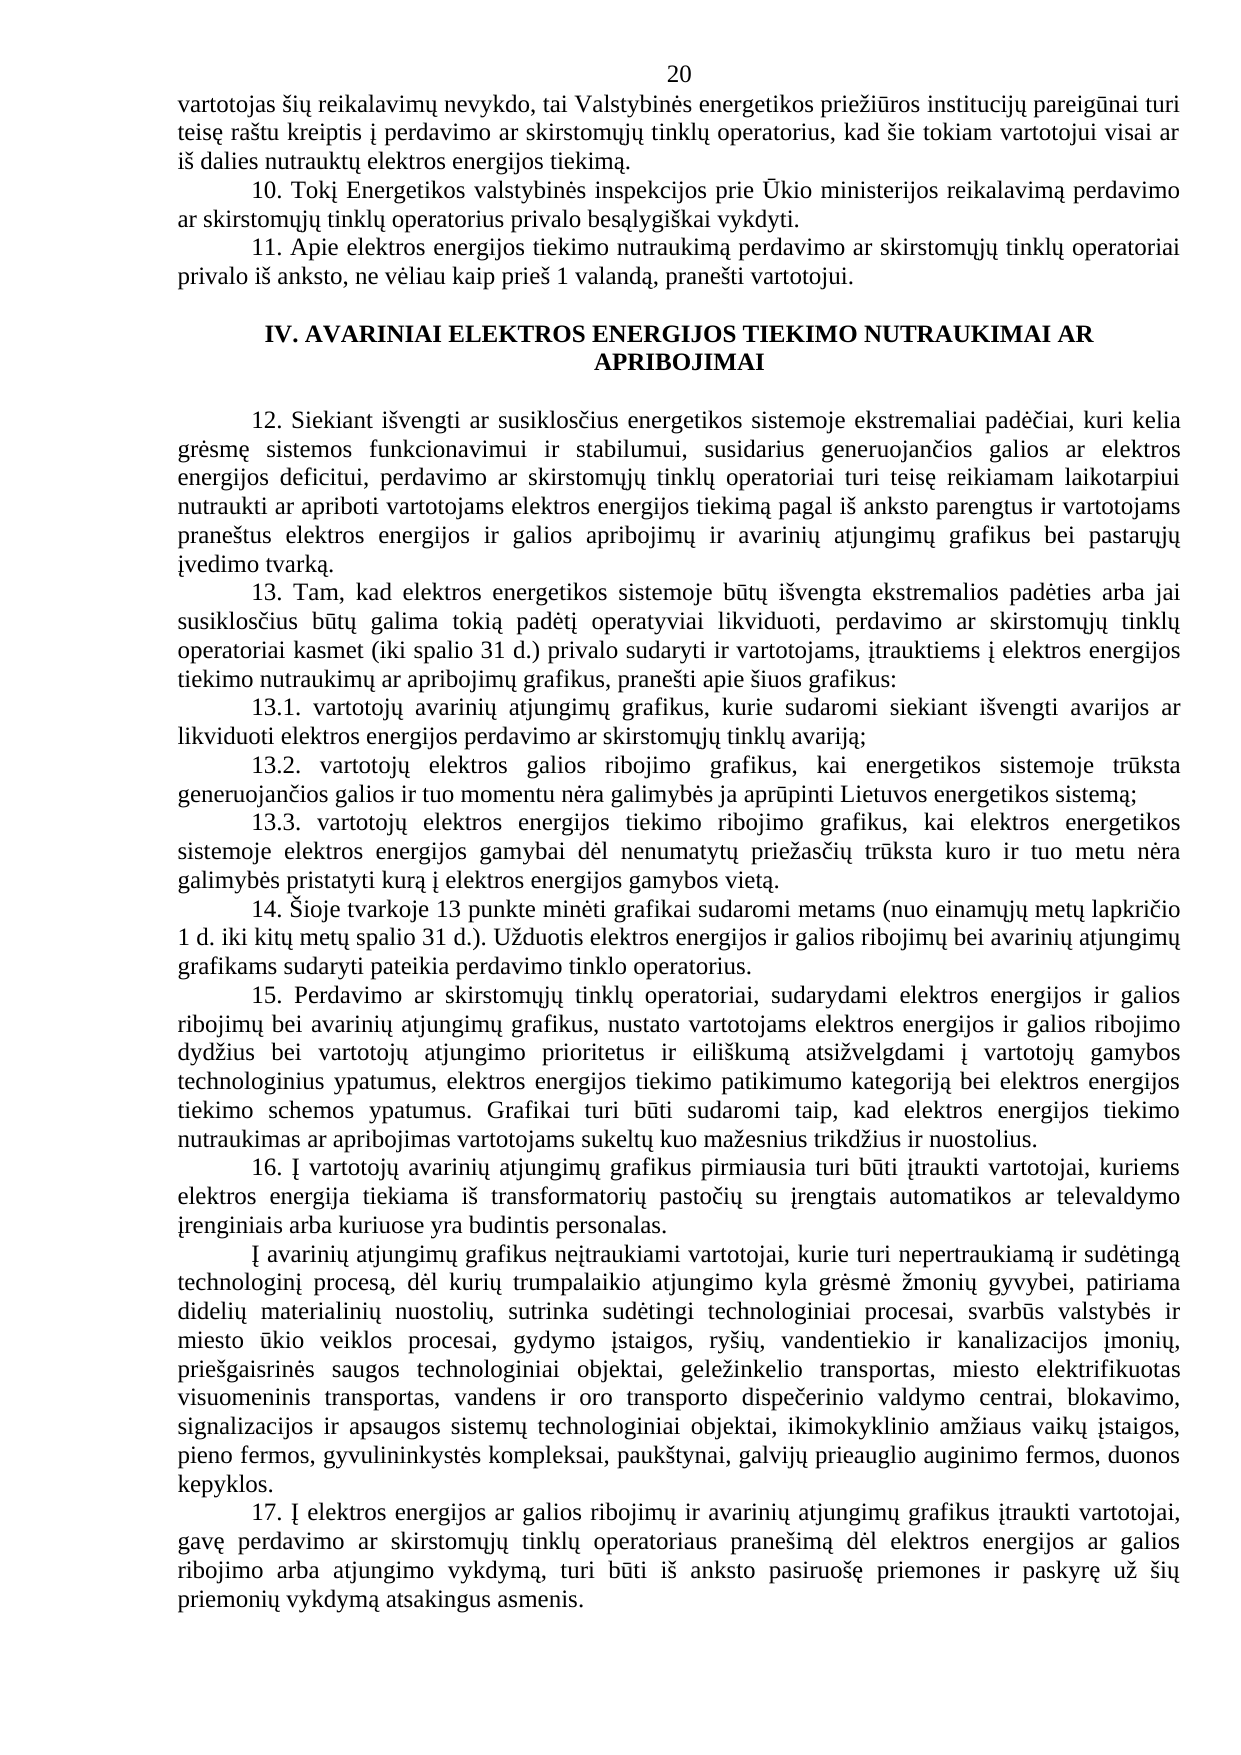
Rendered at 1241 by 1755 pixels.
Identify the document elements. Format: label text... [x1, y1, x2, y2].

text 13.2. vartotojų elektros galios ribojimo grafikus, kai energetikos sistemoje trūksta generuojančios galios ir tuo momentu nėra galimybės ja aprūpinti Lietuvos energetikos sistemą; [177, 750, 1181, 807]
text 15. Perdavimo ar skirstomųjų tinklų operatoriai, sudarydami elektros energijos ir galios ribojimų bei avarinių atjungimų grafikus, nustato vartotojams elektros energijos ir galios ribojimo dydžius bei vartotojų atjungimo prioritetus ir eiliškumą atsižvelgdami į vartotojų gamybos technologinius ypatumus, elektros energijos tiekimo patikimumo kategoriją bei elektros energijos tiekimo schemos ypatumus. Grafikai turi būti sudaromi taip, kad elektros energijos tiekimo nutraukimas ar apribojimas vartotojams sukeltų kuo mažesnius trikdžius ir nuostolius. [177, 980, 1181, 1152]
text 14. Šioje tvarkoje 13 punkte minėti grafikai sudaromi metams (nuo einamųjų metų lapkričio 1 d. iki kitų metų spalio 31 d.). Užduotis elektros energijos ir galios ribojimų bei avarinių atjungimų grafikams sudaryti pateikia perdavimo tinklo operatorius. [177, 894, 1181, 980]
text 12. Siekiant išvengti ar susiklosčius energetikos sistemoje ekstremaliai padėčiai, kuri kelia grėsmę sistemos funkcionavimui ir stabilumui, susidarius generuojančios galios ar elektros energijos deficitui, perdavimo ar skirstomųjų tinklų operatoriai turi teisę reikiamam laikotarpiui nutraukti ar apriboti vartotojams elektros energijos tiekimą pagal iš anksto parengtus ir vartotojams praneštus elektros energijos ir galios apribojimų ir avarinių atjungimų grafikus bei pastarųjų įvedimo tvarką. [177, 405, 1181, 577]
text 13.1. vartotojų avarinių atjungimų grafikus, kurie sudaromi siekiant išvengti avarijos ar likviduoti elektros energijos perdavimo ar skirstomųjų tinklų avariją; [177, 692, 1181, 750]
text 10. Tokį Energetikos valstybinės inspekcijos prie Ūkio ministerijos reikalavimą perdavimo ar skirstomųjų tinklų operatorius privalo besąlygiškai vykdyti. [177, 175, 1181, 232]
text 13. Tam, kad elektros energetikos sistemoje būtų išvengta ekstremalios padėties arba jai susiklosčius būtų galima tokią padėtį operatyviai likviduoti, perdavimo ar skirstomųjų tinklų operatoriai kasmet (iki spalio 31 d.) privalo sudaryti ir vartotojams, įtrauktiems į elektros energijos tiekimo nutraukimų ar apribojimų grafikus, pranešti apie šiuos grafikus: [177, 577, 1181, 692]
text IV. AVARINIAI ELEKTROS ENERGIJOS TIEKIMO NUTRAUKIMAI AR APRIBOJIMAI [177, 319, 1181, 376]
text 16. Į vartotojų avarinių atjungimų grafikus pirmiausia turi būti įtraukti vartotojai, kuriems elektros energija tiekiama iš transformatorių pastočių su įrengtais automatikos ar televaldymo įrenginiais arba kuriuose yra budintis personalas. [177, 1152, 1181, 1239]
text vartotojas šių reikalavimų nevykdo, tai Valstybinės energetikos priežiūros institucijų pareigūnai turi teisę raštu kreiptis į perdavimo ar skirstomųjų tinklų operatorius, kad šie tokiam vartotojui visai ar iš dalies nutrauktų elektros energijos tiekimą. [177, 89, 1181, 175]
text 17. Į elektros energijos ar galios ribojimų ir avarinių atjungimų grafikus įtraukti vartotojai, gavę perdavimo ar skirstomųjų tinklų operatoriaus pranešimą dėl elektros energijos ar galios ribojimo arba atjungimo vykdymą, turi būti iš anksto pasiruošę priemones ir paskyrę už šių priemonių vykdymą atsakingus asmenis. [177, 1497, 1181, 1612]
text Į avarinių atjungimų grafikus neįtraukiami vartotojai, kurie turi nepertraukiamą ir sudėtingą technologinį procesą, dėl kurių trumpalaikio atjungimo kyla grėsmė žmonių gyvybei, patiriama didelių materialinių nuostolių, sutrinka sudėtingi technologiniai procesai, svarbūs valstybės ir miesto ūkio veiklos procesai, gydymo įstaigos, ryšių, vandentiekio ir kanalizacijos įmonių, priešgaisrinės saugos technologiniai objektai, geležinkelio transportas, miesto elektrifikuotas visuomeninis transportas, vandens ir oro transporto dispečerinio valdymo centrai, blokavimo, signalizacijos ir apsaugos sistemų technologiniai objektai, ikimokyklinio amžiaus vaikų įstaigos, pieno fermos, gyvulininkystės kompleksai, paukštynai, galvijų prieauglio auginimo fermos, duonos kepyklos. [177, 1239, 1181, 1497]
text 13.3. vartotojų elektros energijos tiekimo ribojimo grafikus, kai elektros energetikos sistemoje elektros energijos gamybai dėl nenumatytų priežasčių trūksta kuro ir tuo metu nėra galimybės pristatyti kurą į elektros energijos gamybos vietą. [177, 807, 1181, 894]
text 11. Apie elektros energijos tiekimo nutraukimą perdavimo ar skirstomųjų tinklų operatoriai privalo iš anksto, ne vėliau kaip prieš 1 valandą, pranešti vartotojui. [177, 232, 1181, 290]
